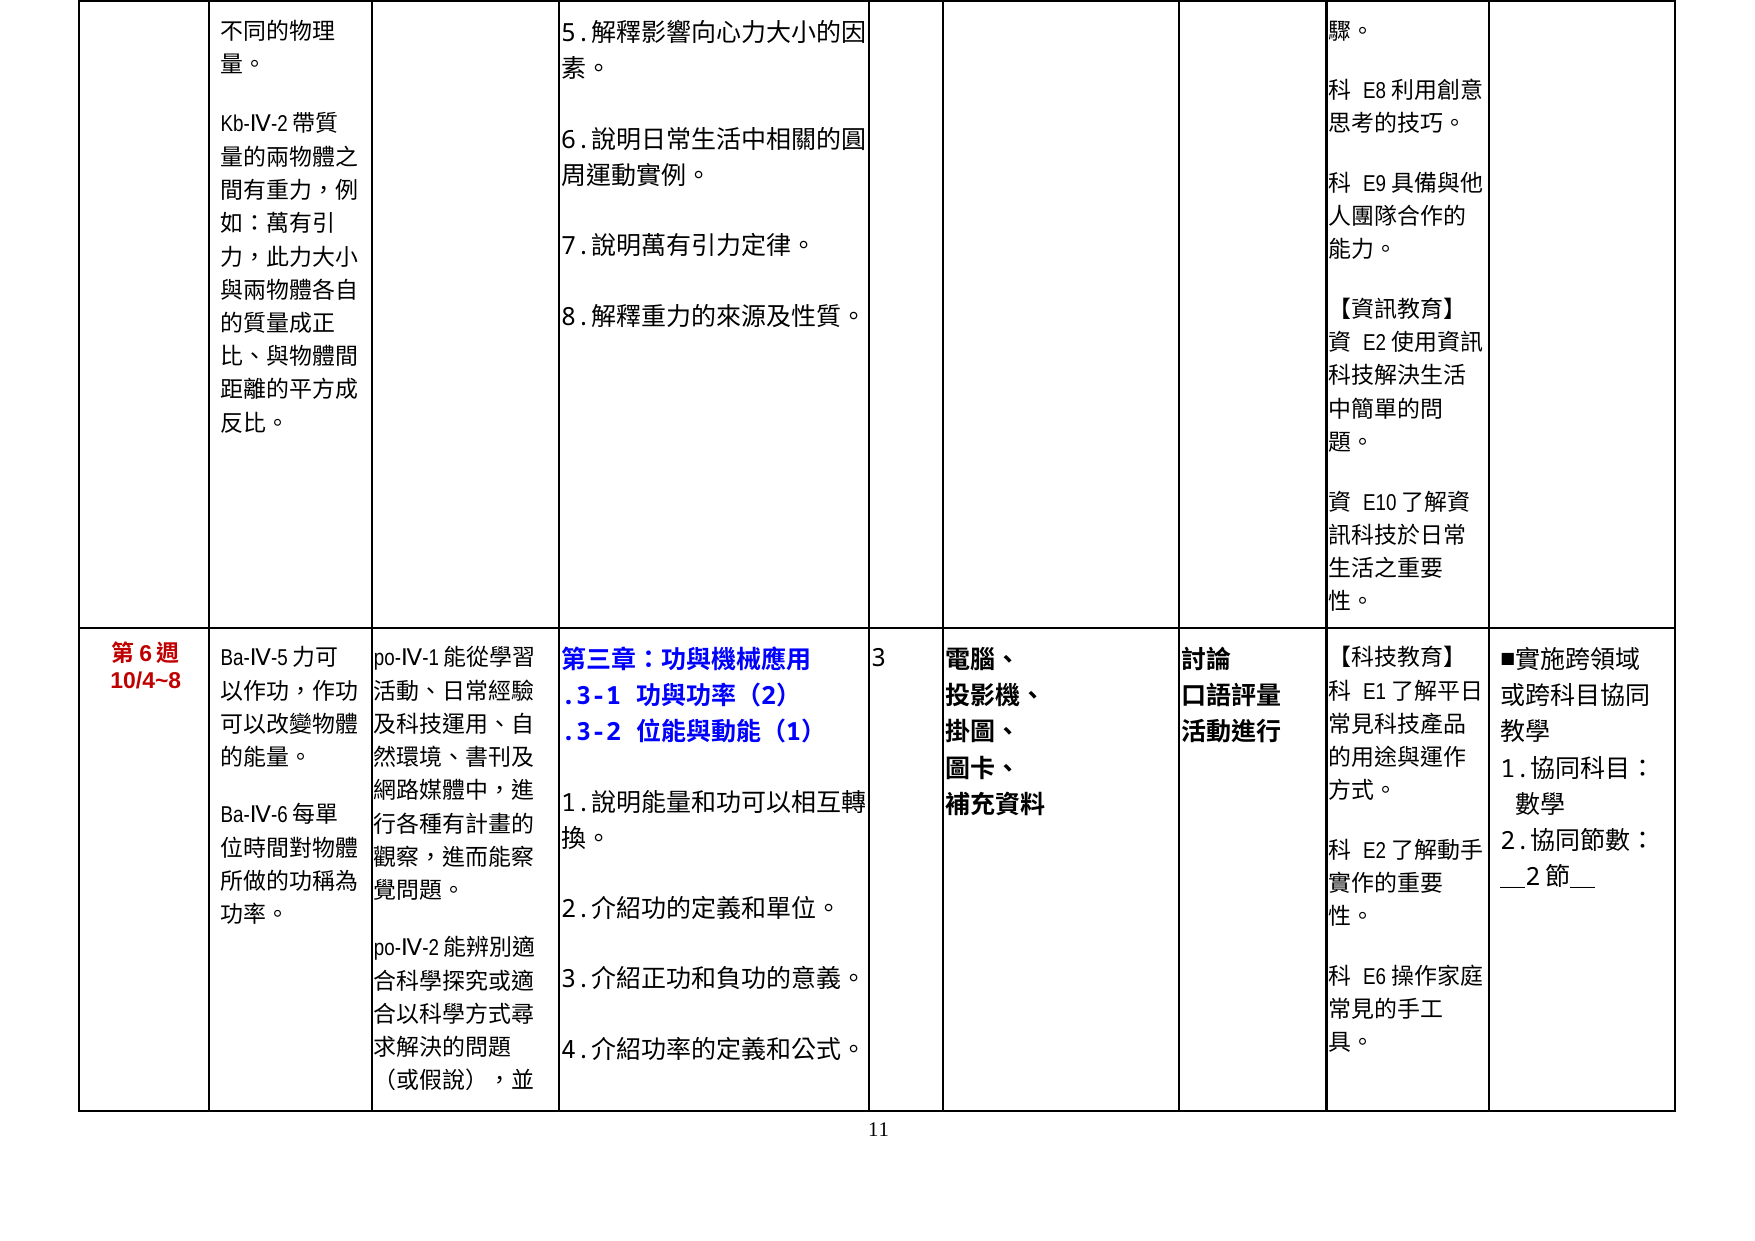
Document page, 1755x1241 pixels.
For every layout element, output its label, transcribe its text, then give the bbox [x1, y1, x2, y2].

table_cell 第三章：功與機械應用 ․3-1 功與功率（2） ․3-2 位能與動能（1） 1.說明能量和功可以相互轉換。 2.介紹功的定義和單位。 3.介紹正功和負功的意義。 4.介紹功率的定義和公式。 [560, 629, 868, 1110]
table_cell [944, 2, 1178, 627]
table_cell [1180, 2, 1325, 627]
table_cell ■實施跨領域或跨科目協同教學 1.協同科目： 數學 2.協同節數： ＿2節＿ [1490, 629, 1674, 1110]
table_cell 不同的物理量。 Kb-Ⅳ-2 帶質量的兩物體之間有重力，例如：萬有引力，此力大小與兩物體各自的質量成正比、與物體間距離的平方成反比。 [210, 2, 371, 627]
table_cell [1490, 2, 1674, 627]
table_cell 第6週 10/4~8 [80, 629, 208, 1110]
table_cell [80, 2, 208, 627]
table_cell 電腦、 投影機、 掛圖、 圖卡、 補充資料 [944, 629, 1178, 1110]
table_cell 5.解釋影響向心力大小的因素。 6.說明日常生活中相關的圓周運動實例。 7.說明萬有引力定律。 8.解釋重力的來源及性質。 [560, 2, 868, 627]
table_cell Ba-Ⅳ-5力可以作功，作功可以改變物體的能量。 Ba-Ⅳ-6 每單位時間對物體所做的功稱為功率。 [210, 629, 371, 1110]
table_cell 3 [870, 629, 942, 1110]
table_cell 【科技教育】 科 E1 了解平日常見科技產品的用途與運作方式。 科 E2 了解動手實作的重要性。 科 E6 操作家庭常見的手工具。 [1328, 629, 1488, 1110]
table_cell [870, 2, 942, 627]
table_cell 驟。 科 E8 利用創意思考的技巧。 科 E9 具備與他人團隊合作的能力。 【資訊教育】 資 E2 使用資訊科技解決生活中簡單的問題。 資 E10 了解資訊科技於日常生活之重要性。 [1328, 2, 1488, 627]
table_cell 討論 口語評量 活動進行 [1180, 629, 1325, 1110]
table_cell po-Ⅳ-1能從學習活動、日常經驗及科技運用、自然環境、書刊及網路媒體中，進行各種有計畫的觀察，進而能察覺問題。 po-Ⅳ-2能辨別適合科學探究或適合以科學方式尋求解決的問題（或假說），並 [373, 629, 558, 1110]
table_cell [373, 2, 558, 627]
